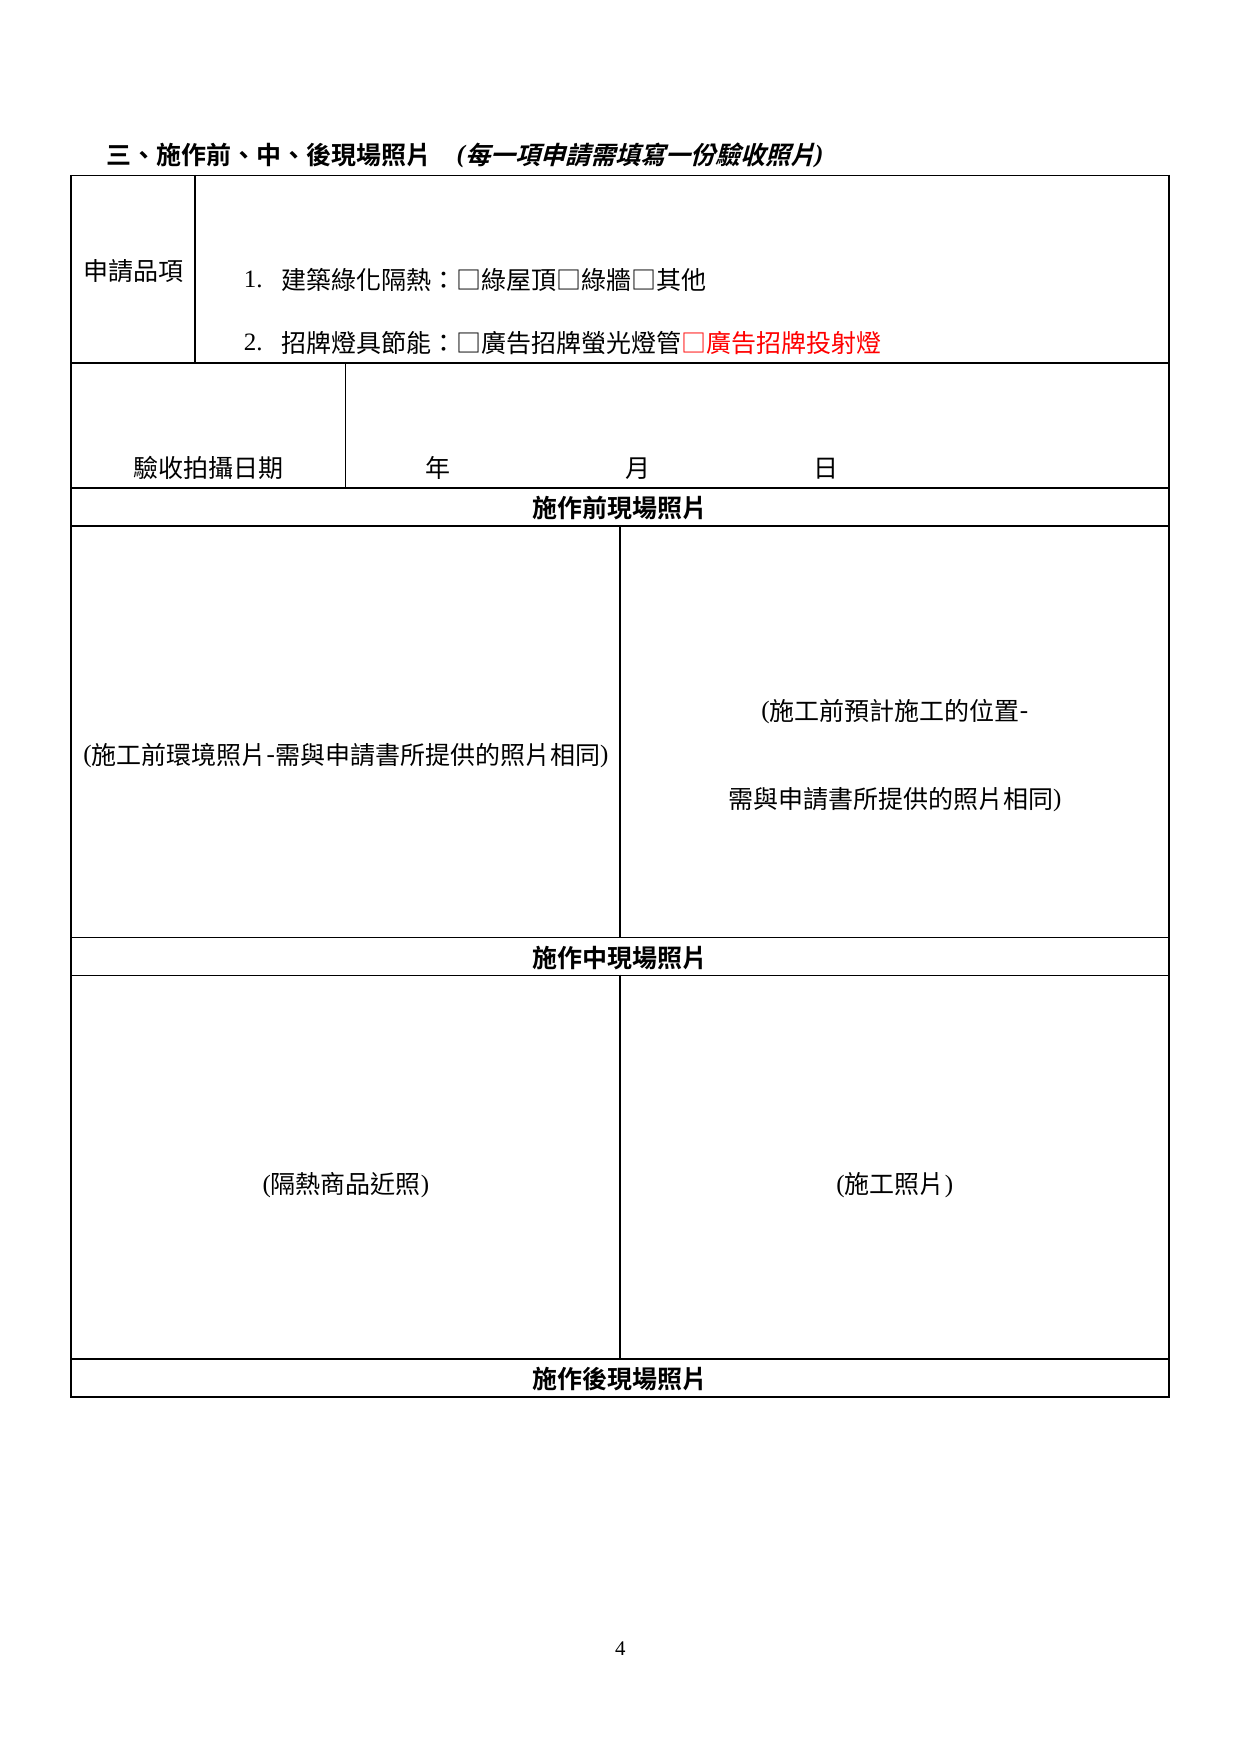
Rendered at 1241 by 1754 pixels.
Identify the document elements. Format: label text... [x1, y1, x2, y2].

text 三、施作前、中、後現場照片 (每一項申請需填寫一份驗收照片) [106, 112, 1134, 175]
table_cell 施作前現場照片 [72, 489, 1168, 525]
table_cell (隔熱商品近照) [72, 976, 619, 1358]
table_cell 施作中現場照片 [72, 938, 1168, 974]
table_cell 施作後現場照片 [72, 1360, 1168, 1396]
table_header 申請品項 [72, 176, 194, 362]
table_cell (施工照片) [621, 976, 1168, 1358]
table_cell 驗收拍攝日期 [72, 364, 345, 487]
table_cell 年 月 日 [346, 364, 1168, 487]
table_header 建築綠化隔熱：□綠屋頂□綠牆□其他 招牌燈具節能：□廣告招牌螢光燈管□廣告招牌投射燈 [196, 176, 1168, 362]
table_cell (施工前預計施工的位置- 需與申請書所提供的照片相同) [621, 527, 1168, 937]
table_cell (施工前環境照片-需與申請書所提供的照片相同) [72, 527, 619, 937]
